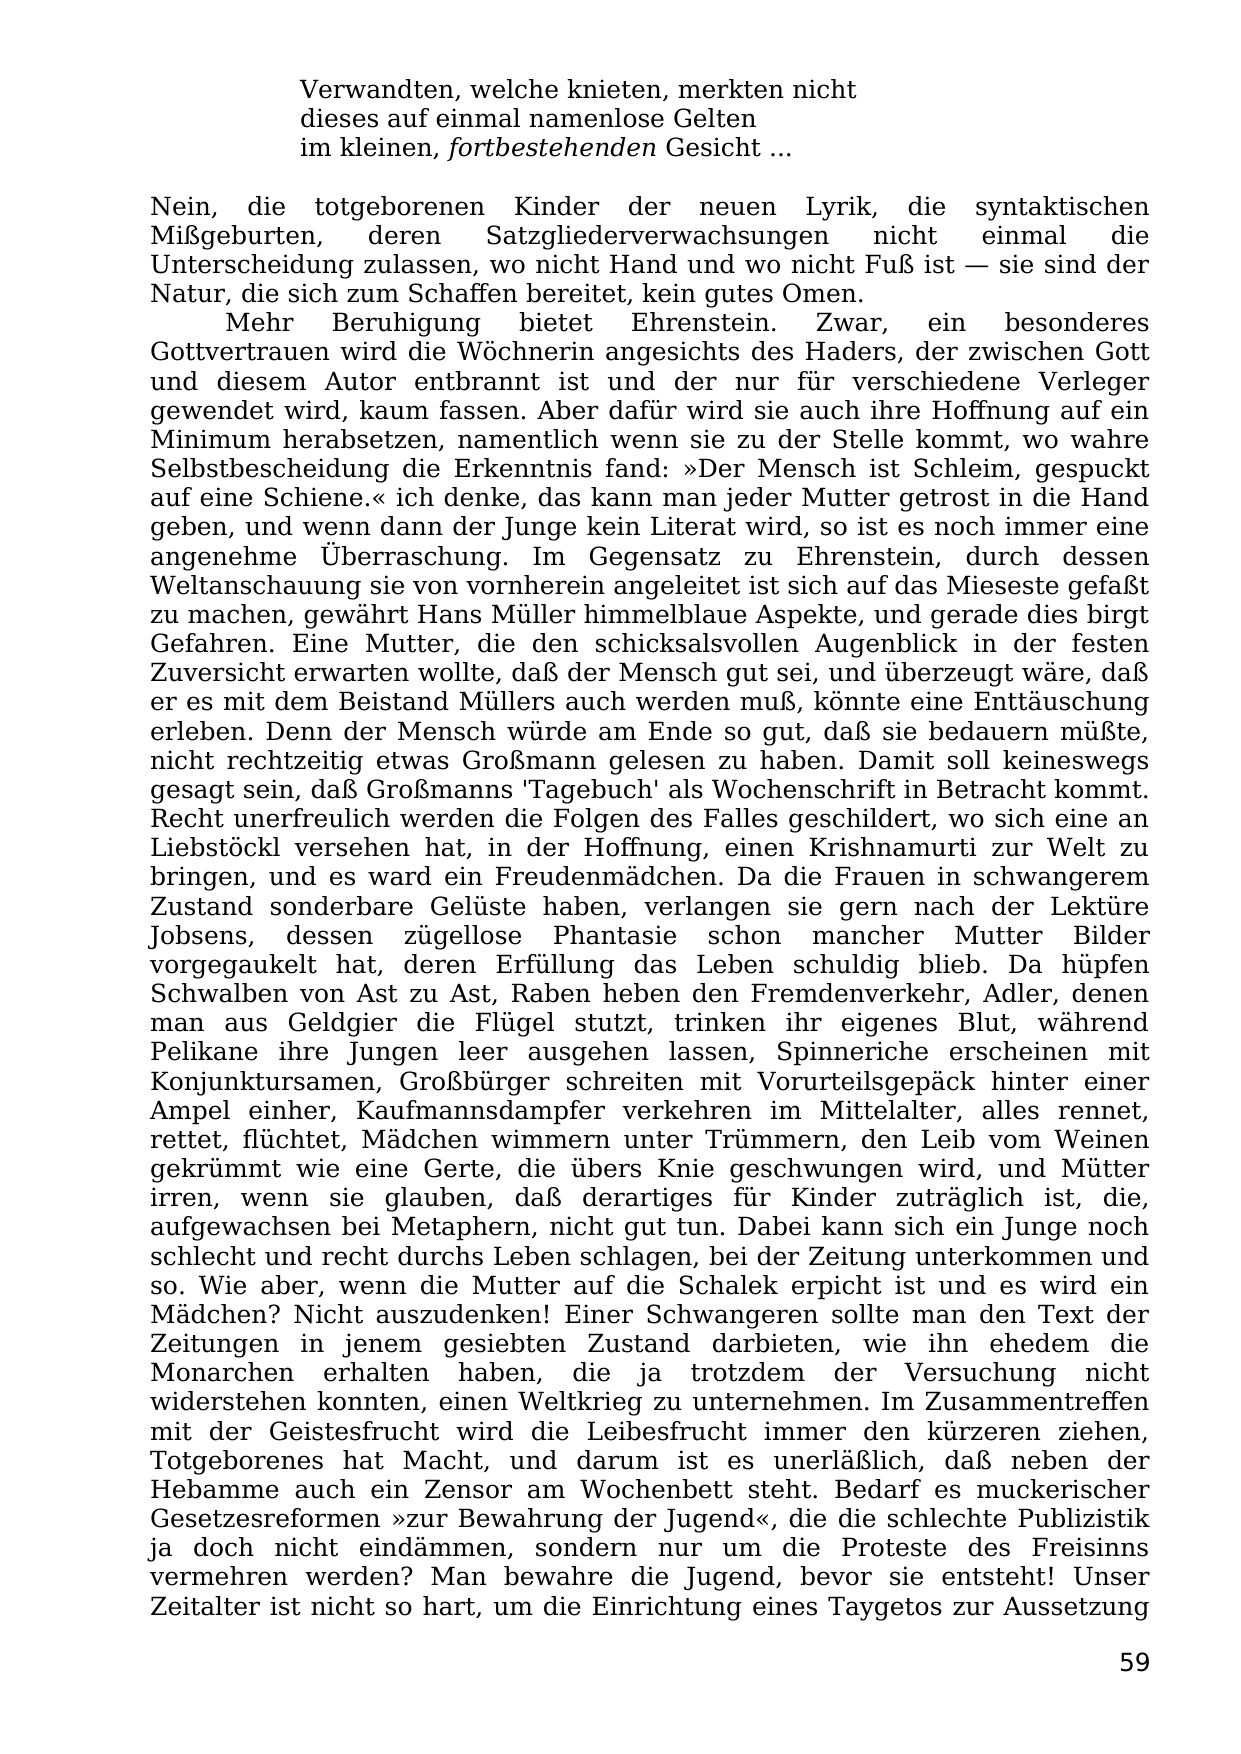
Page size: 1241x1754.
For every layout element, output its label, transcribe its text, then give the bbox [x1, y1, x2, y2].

text Verwandten, welche knieten, merkten nicht [300, 75, 1151, 104]
text im kleinen, fortbestehenden Gesicht ... [300, 133, 1151, 162]
text Nein, die totgeborenen Kinder der neuen Lyrik, die syntaktischen Mißgeburten, deren Satzgliederverwachsungen nicht einmal die Unterscheidung zulassen, wo nicht Hand und wo nicht Fuß ist — sie sind der Natur, die sich zum Schaffen bereitet, kein gutes Omen. [150, 192, 1151, 308]
text dieses auf einmal namenlose Gelten [300, 104, 1151, 133]
text Mehr Beruhigung bietet Ehrenstein. Zwar, ein besonderes Gottvertrauen wird die Wöchnerin angesichts des Haders, der zwischen Gott und diesem Autor entbrannt ist und der nur für verschiedene Verleger gewendet wird, kaum fassen. Aber dafür wird sie auch ihre Hoffnung auf ein Minimum herabsetzen, namentlich wenn sie zu der Stelle kommt, wo wahre Selbstbescheidung die Erkenntnis fand: »Der Mensch ist Schleim, gespuckt auf eine Schiene.« ich denke, das kann man jeder Mutter getrost in die Hand geben, und wenn dann der Junge kein Literat wird, so ist es noch immer eine angenehme Überraschung. Im Gegensatz zu Ehrenstein, durch dessen Weltanschauung sie von vornherein angeleitet ist sich auf das Mieseste gefaßt zu machen, gewährt Hans Müller himmelblaue Aspekte, und gerade dies birgt Gefahren. Eine Mutter, die den schicksalsvollen Augenblick in der festen Zuversicht erwarten wollte, daß der Mensch gut sei, und überzeugt wäre, daß er es mit dem Beistand Müllers auch werden muß, könnte eine Enttäuschung erleben. Denn der Mensch würde am Ende so gut, daß sie bedauern müßte, nicht rechtzeitig etwas Großmann gelesen zu haben. Damit soll keineswegs gesagt sein, daß Großmanns 'Tagebuch' als Wochenschrift in Betracht kommt. Recht unerfreulich werden die Folgen des Falles geschildert, wo sich eine an Liebstöckl versehen hat, in der Hoffnung, einen Krishnamurti zur Welt zu bringen, und es ward ein Freudenmädchen. Da die Frauen in schwangerem Zustand sonderbare Gelüste haben, verlangen sie gern nach der Lektüre Jobsens, dessen zügellose Phantasie schon mancher Mutter Bilder vorgegaukelt hat, deren Erfüllung das Leben schuldig blieb. Da hüpfen Schwalben von Ast zu Ast, Raben heben den Fremdenverkehr, Adler, denen man aus Geldgier die Flügel stutzt, trinken ihr eigenes Blut, während Pelikane ihre Jungen leer ausgehen lassen, Spinneriche erscheinen mit Konjunktursamen, Großbürger schreiten mit Vorurteilsgepäck hinter einer Ampel einher, Kaufmannsdampfer verkehren im Mittelalter, alles rennet, rettet, flüchtet, Mädchen wimmern unter Trümmern, den Leib vom Weinen gekrümmt wie eine Gerte, die übers Knie geschwungen wird, und Mütter irren, wenn sie glauben, daß derartiges für Kinder zuträglich ist, die, aufgewachsen bei Metaphern, nicht gut tun. Dabei kann sich ein Junge noch schlecht und recht durchs Leben schlagen, bei der Zeitung unterkommen und so. Wie aber, wenn die Mutter auf die Schalek erpicht ist und es wird ein Mädchen? Nicht auszudenken! Einer Schwangeren sollte man den Text der Zeitungen in jenem gesiebten Zustand darbieten, wie ihn ehedem die Monarchen erhalten haben, die ja trotzdem der Versuchung nicht widerstehen konnten, einen Weltkrieg zu unternehmen. Im Zusammentreffen mit der Geistesfrucht wird die Leibesfrucht immer den kürzeren ziehen, Totgeborenes hat Macht, und darum ist es unerläßlich, daß neben der Hebamme auch ein Zensor am Wochenbett steht. Bedarf es muckerischer Gesetzesreformen »zur Bewahrung der Jugend«, die die schlechte Publizistik ja doch nicht eindämmen, sondern nur um die Proteste des Freisinns vermehren werden? Man bewahre die Jugend, bevor sie entsteht! Unser Zeitalter ist nicht so hart, um die Einrichtung eines Taygetos zur Aussetzung [150, 308, 1151, 1621]
